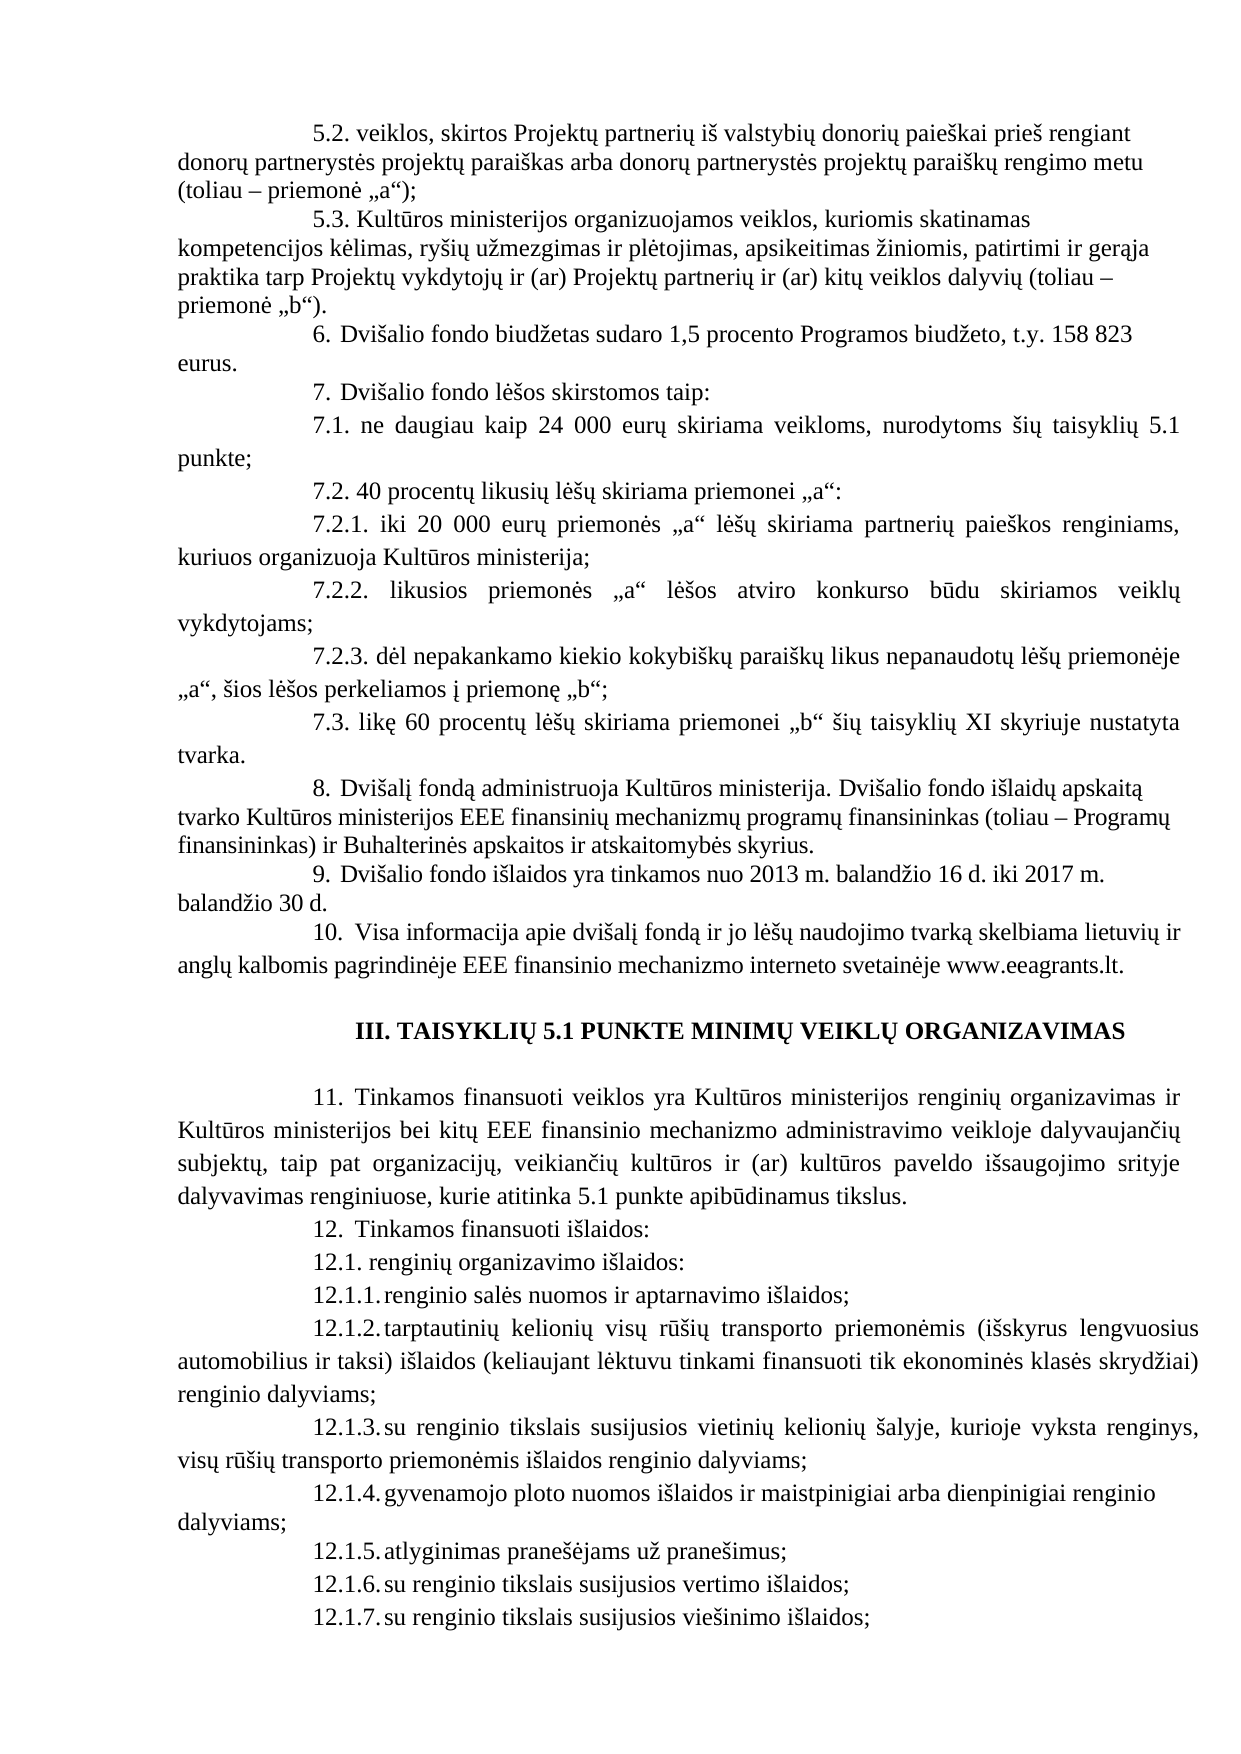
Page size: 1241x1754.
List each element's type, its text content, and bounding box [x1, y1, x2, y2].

text 7.1. ne daugiau kaip 24 000 eurų skiriama veikloms, nurodytoms šių taisyklių 5.1 punkte; [177, 410, 1181, 472]
text 11. Tinkamos finansuoti veiklos yra Kultūros ministerijos renginių organizavimas ir Kultūros ministerijos bei kitų EEE finansinio mechanizmo administravimo veikloje dalyvaujančių subjektų, taip pat organizacijų, veikiančių kultūros ir (ar) kultūros paveldo išsaugojimo srityje dalyvavimas renginiuose, kurie atitinka 5.1 punkte apibūdinamus tikslus. [177, 1082, 1181, 1210]
text 12.1.6. su renginio tikslais susijusios vertimo išlaidos; [177, 1569, 1200, 1597]
text 12.1. renginių organizavimo išlaidos: [177, 1247, 1181, 1276]
text 7.3. likę 60 procentų lėšų skiriama priemonei „b“ šių taisyklių XI skyriuje nustatyta tvarka. [177, 707, 1181, 769]
text 7.2.3. dėl nepakankamo kiekio kokybiškų paraiškų likus nepanaudotų lėšų priemonėje „a“, šios lėšos perkeliamos į priemonę „b“; [177, 641, 1181, 703]
text 12. Tinkamos finansuoti išlaidos: [177, 1214, 1181, 1243]
text 12.1.4. gyvenamojo ploto nuomos išlaidos ir maistpinigiai arba dienpinigiai renginio dalyviams; [177, 1478, 1181, 1536]
text 7.2. 40 procentų likusių lėšų skiriama priemonei „a“: [177, 476, 1181, 505]
text 7.2.2. likusios priemonės „a“ lėšos atviro konkurso būdu skiriamos veiklų vykdytojams; [177, 575, 1181, 637]
text 5.3. Kultūros ministerijos organizuojamos veiklos, kuriomis skatinamas kompetencijos kėlimas, ryšių užmezgimas ir plėtojimas, apsikeitimas žiniomis, patirtimi ir gerąja praktika tarp Projektų vykdytojų ir (ar) Projektų partnerių ir (ar) kitų veiklos dalyvių (toliau – priemonė „b“). [177, 204, 1181, 319]
text 6. Dvišalio fondo biudžetas sudaro 1,5 procento Programos biudžeto, t.y. 158 823 eurus. [177, 319, 1181, 377]
text 9. Dvišalio fondo išlaidos yra tinkamos nuo 2013 m. balandžio 16 d. iki 2017 m. balandžio 30 d. [177, 859, 1181, 917]
text 12.1.2. tarptautinių kelionių visų rūšių transporto priemonėmis (išskyrus lengvuosius automobilius ir taksi) išlaidos (keliaujant lėktuvu tinkami finansuoti tik ekonominės klasės skrydžiai) renginio dalyviams; [177, 1313, 1200, 1408]
text 10. Visa informacija apie dvišalį fondą ir jo lėšų naudojimo tvarką skelbiama lietuvių ir anglų kalbomis pagrindinėje EEE finansinio mechanizmo interneto svetainėje www.eeagrants.lt. [177, 917, 1181, 979]
text III. TAISYKLIŲ 5.1 PUNKTE MINIMŲ VEIKLŲ ORGANIZAVIMAS [177, 1016, 1181, 1045]
text 7. Dvišalio fondo lėšos skirstomos taip: [177, 377, 1181, 406]
text 12.1.7. su renginio tikslais susijusios viešinimo išlaidos; [177, 1602, 1200, 1631]
text 5.2. veiklos, skirtos Projektų partnerių iš valstybių donorių paieškai prieš rengiant donorų partnerystės projektų paraiškas arba donorų partnerystės projektų paraiškų rengimo metu (toliau – priemonė „a“); [177, 118, 1181, 204]
text 12.1.5. atlyginimas pranešėjams už pranešimus; [177, 1536, 1200, 1564]
text 7.2.1. iki 20 000 eurų priemonės „a“ lėšų skiriama partnerių paieškos renginiams, kuriuos organizuoja Kultūros ministerija; [177, 509, 1181, 571]
text 8. Dvišalį fondą administruoja Kultūros ministerija. Dvišalio fondo išlaidų apskaitą tvarko Kultūros ministerijos EEE finansinių mechanizmų programų finansininkas (toliau – Programų finansininkas) ir Buhalterinės apskaitos ir atskaitomybės skyrius. [177, 773, 1181, 859]
text 12.1.3. su renginio tikslais susijusios vietinių kelionių šalyje, kurioje vyksta renginys, visų rūšių transporto priemonėmis išlaidos renginio dalyviams; [177, 1412, 1200, 1474]
text 12.1.1. renginio salės nuomos ir aptarnavimo išlaidos; [177, 1280, 1200, 1309]
